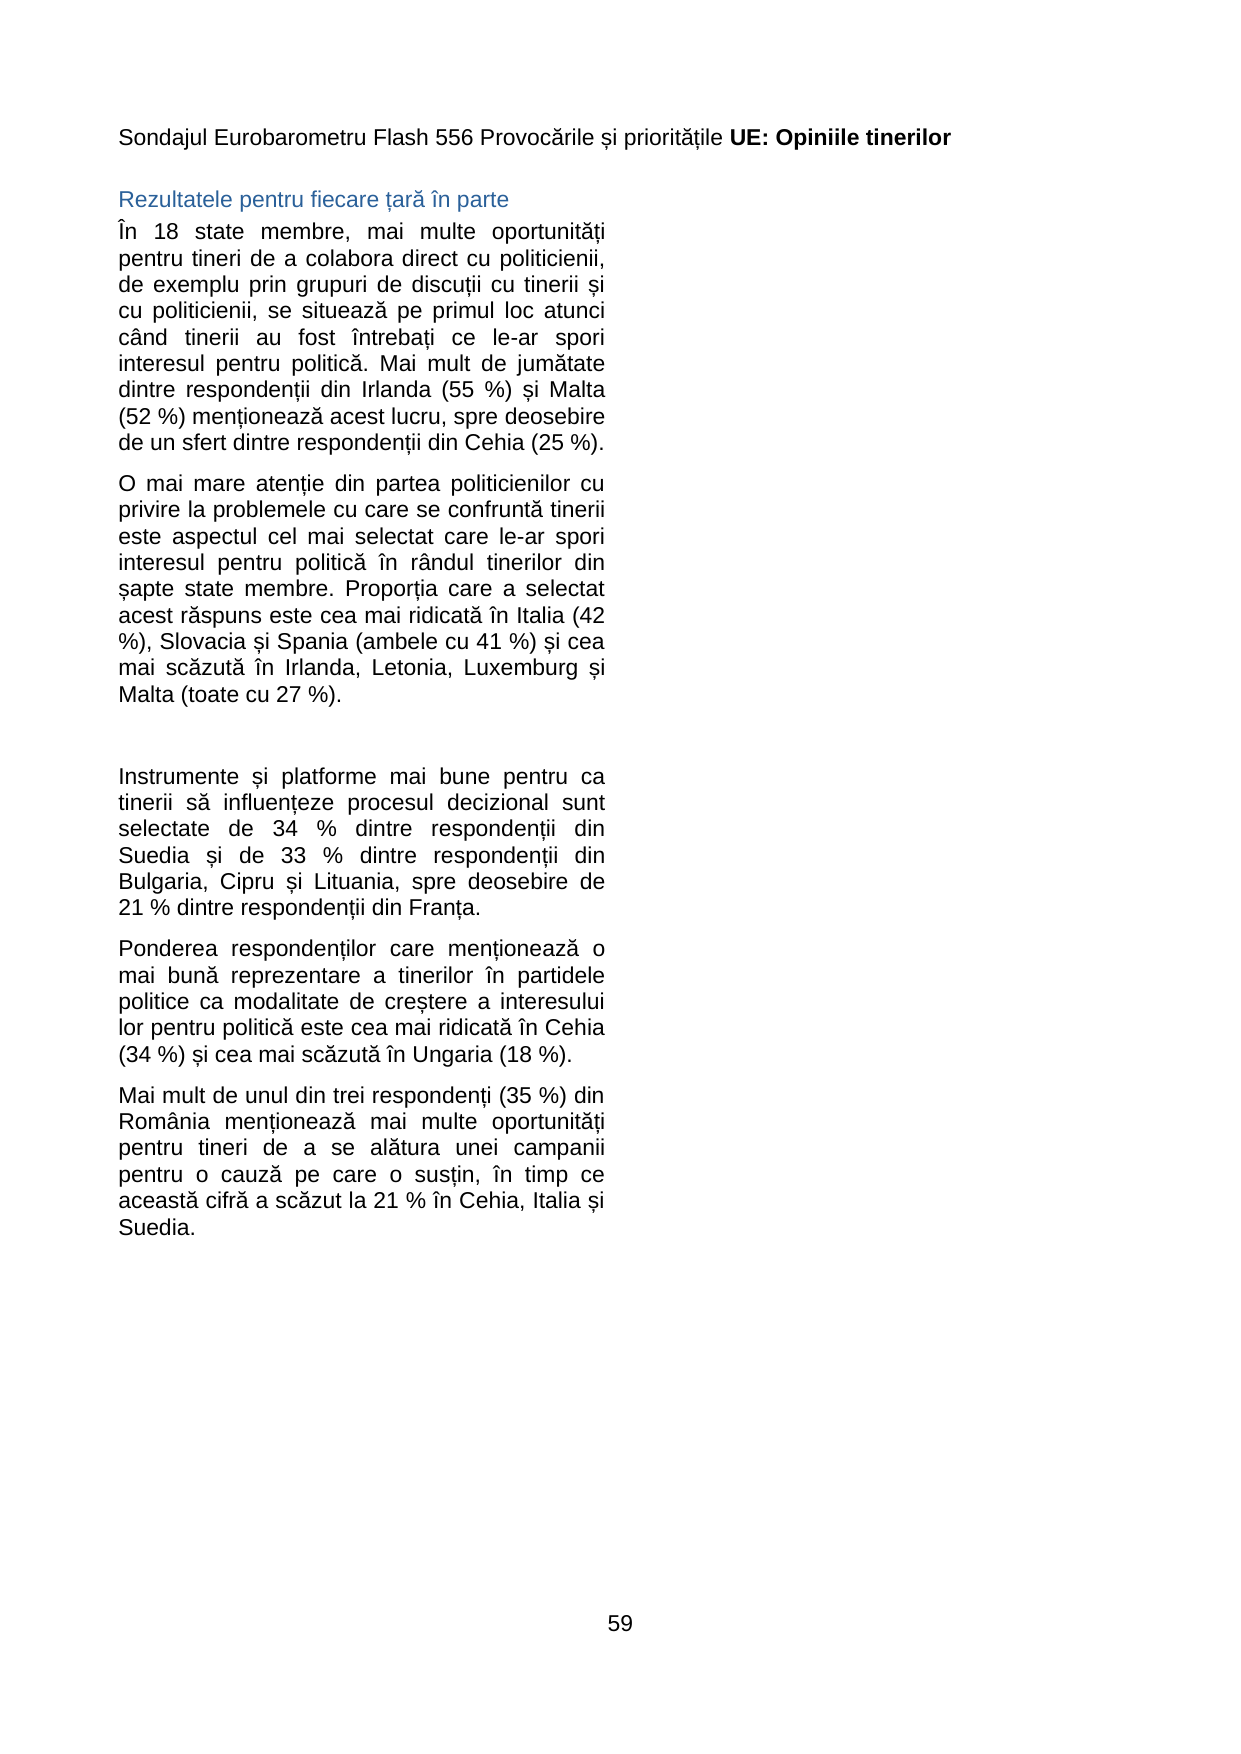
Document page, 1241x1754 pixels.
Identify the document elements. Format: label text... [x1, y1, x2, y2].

text Instrumente și platforme mai bune pentru ca tinerii să influențeze procesul decizional sunt selectate de 34 % dintre respondenții din Suedia și de 33 % dintre respondenții din Bulgaria, Cipru și Lituania, spre deosebire de 21 % dintre respondenții din Franța. [118, 763, 605, 921]
text Rezultatele pentru fiecare țară în parte [118, 186, 605, 212]
text Ponderea respondenților care menționează o mai bună reprezentare a tinerilor în partidele politice ca modalitate de creștere a interesului lor pentru politică este cea mai ridicată în Cehia (34 %) și cea mai scăzută în Ungaria (18 %). [118, 935, 605, 1067]
text O mai mare atenție din partea politicienilor cu privire la problemele cu care se confruntă tinerii este aspectul cel mai selectat care le-ar spori interesul pentru politică în rândul tinerilor din șapte state membre. Proporția care a selectat acest răspuns este cea mai ridicată în Italia (42 %), Slovacia și Spania (ambele cu 41 %) și cea mai scăzută în Irlanda, Letonia, Luxemburg și Malta (toate cu 27 %). [118, 470, 605, 707]
text Mai mult de unul din trei respondenți (35 %) din România menționează mai multe oportunități pentru tineri de a se alătura unei campanii pentru o cauză pe care o susțin, în timp ce această cifră a scăzut la 21 % în Cehia, Italia și Suedia. [118, 1082, 605, 1240]
text În 18 state membre, mai multe oportunități pentru tineri de a colabora direct cu politicienii, de exemplu prin grupuri de discuții cu tinerii și cu politicienii, se situează pe primul loc atunci când tinerii au fost întrebați ce le-ar spori interesul pentru politică. Mai mult de jumătate dintre respondenții din Irlanda (55 %) și Malta (52 %) menționează acest lucru, spre deosebire de un sfert dintre respondenții din Cehia (25 %). [118, 218, 605, 455]
